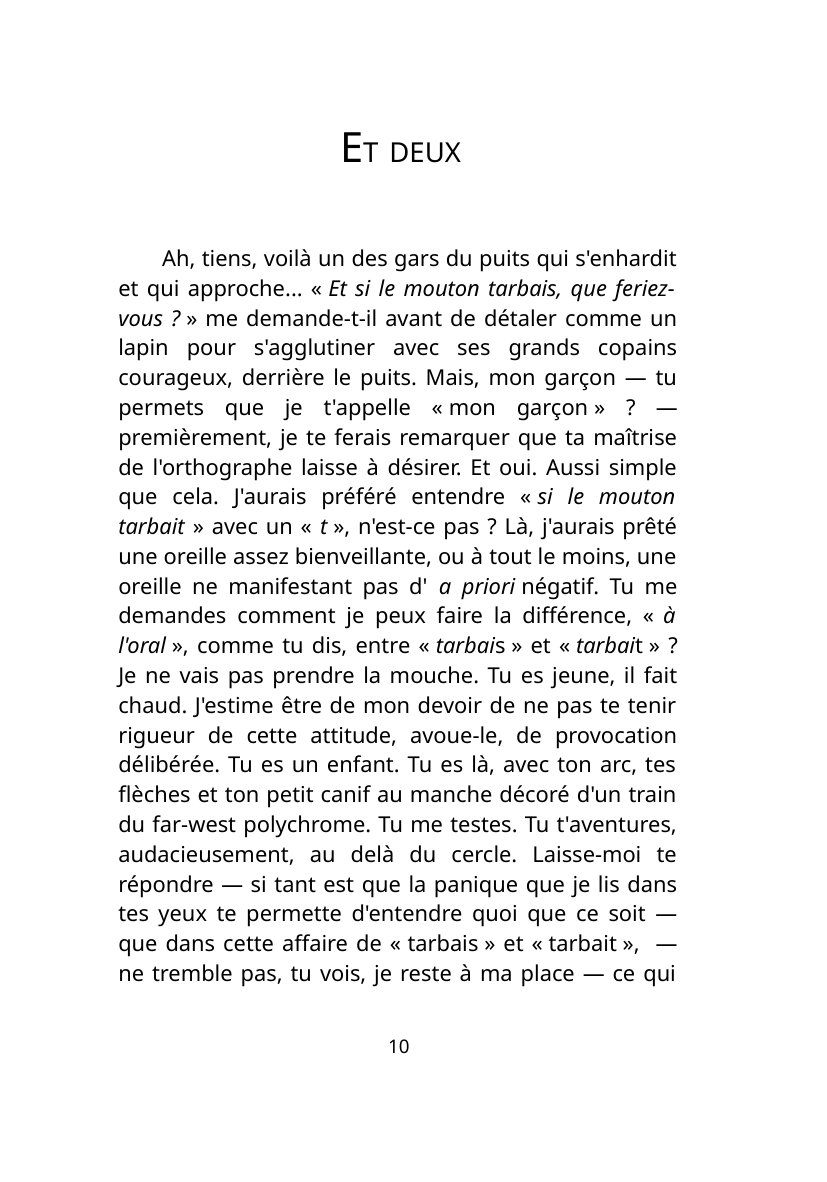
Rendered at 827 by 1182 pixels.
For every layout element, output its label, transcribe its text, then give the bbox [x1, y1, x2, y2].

text Et deux [121, 118, 679, 175]
text Ah, tiens, voilà un des gars du puits qui s'enhardit et qui approche... « Et si le mouton tarbais, que feriez-vous ? » me demande-t-il avant de détaler comme un lapin pour s'agglutiner avec ses grands copains courageux, derrière le puits. Mais, mon garçon — tu permets que je t'appelle « mon garçon » ? — premièrement, je te ferais remarquer que ta maîtrise de l'orthographe laisse à désirer. Et oui. Aussi simple que cela. J'aurais préféré entendre « si le mouton tarbait » avec un « t », n'est-ce pas ? Là, j'aurais prêté une oreille assez bienveillante, ou à tout le moins, une oreille ne manifestant pas d' a priori négatif. Tu me demandes comment je peux faire la différence, « à l'oral », comme tu dis, entre « tarbais » et « tarbait » ? Je ne vais pas prendre la mouche. Tu es jeune, il fait chaud. J'estime être de mon devoir de ne pas te tenir rigueur de cette attitude, avoue-le, de provocation délibérée. Tu es un enfant. Tu es là, avec ton arc, tes flèches et ton petit canif au manche décoré d'un train du far-west polychrome. Tu me testes. Tu t'aventures, audacieusement, au delà du cercle. Laisse-moi te répondre — si tant est que la panique que je lis dans tes yeux te permette d'entendre quoi que ce soit — que dans cette affaire de « tarbais » et « tarbait », — ne tremble pas, tu vois, je reste à ma place — ce qui [118, 243, 678, 988]
